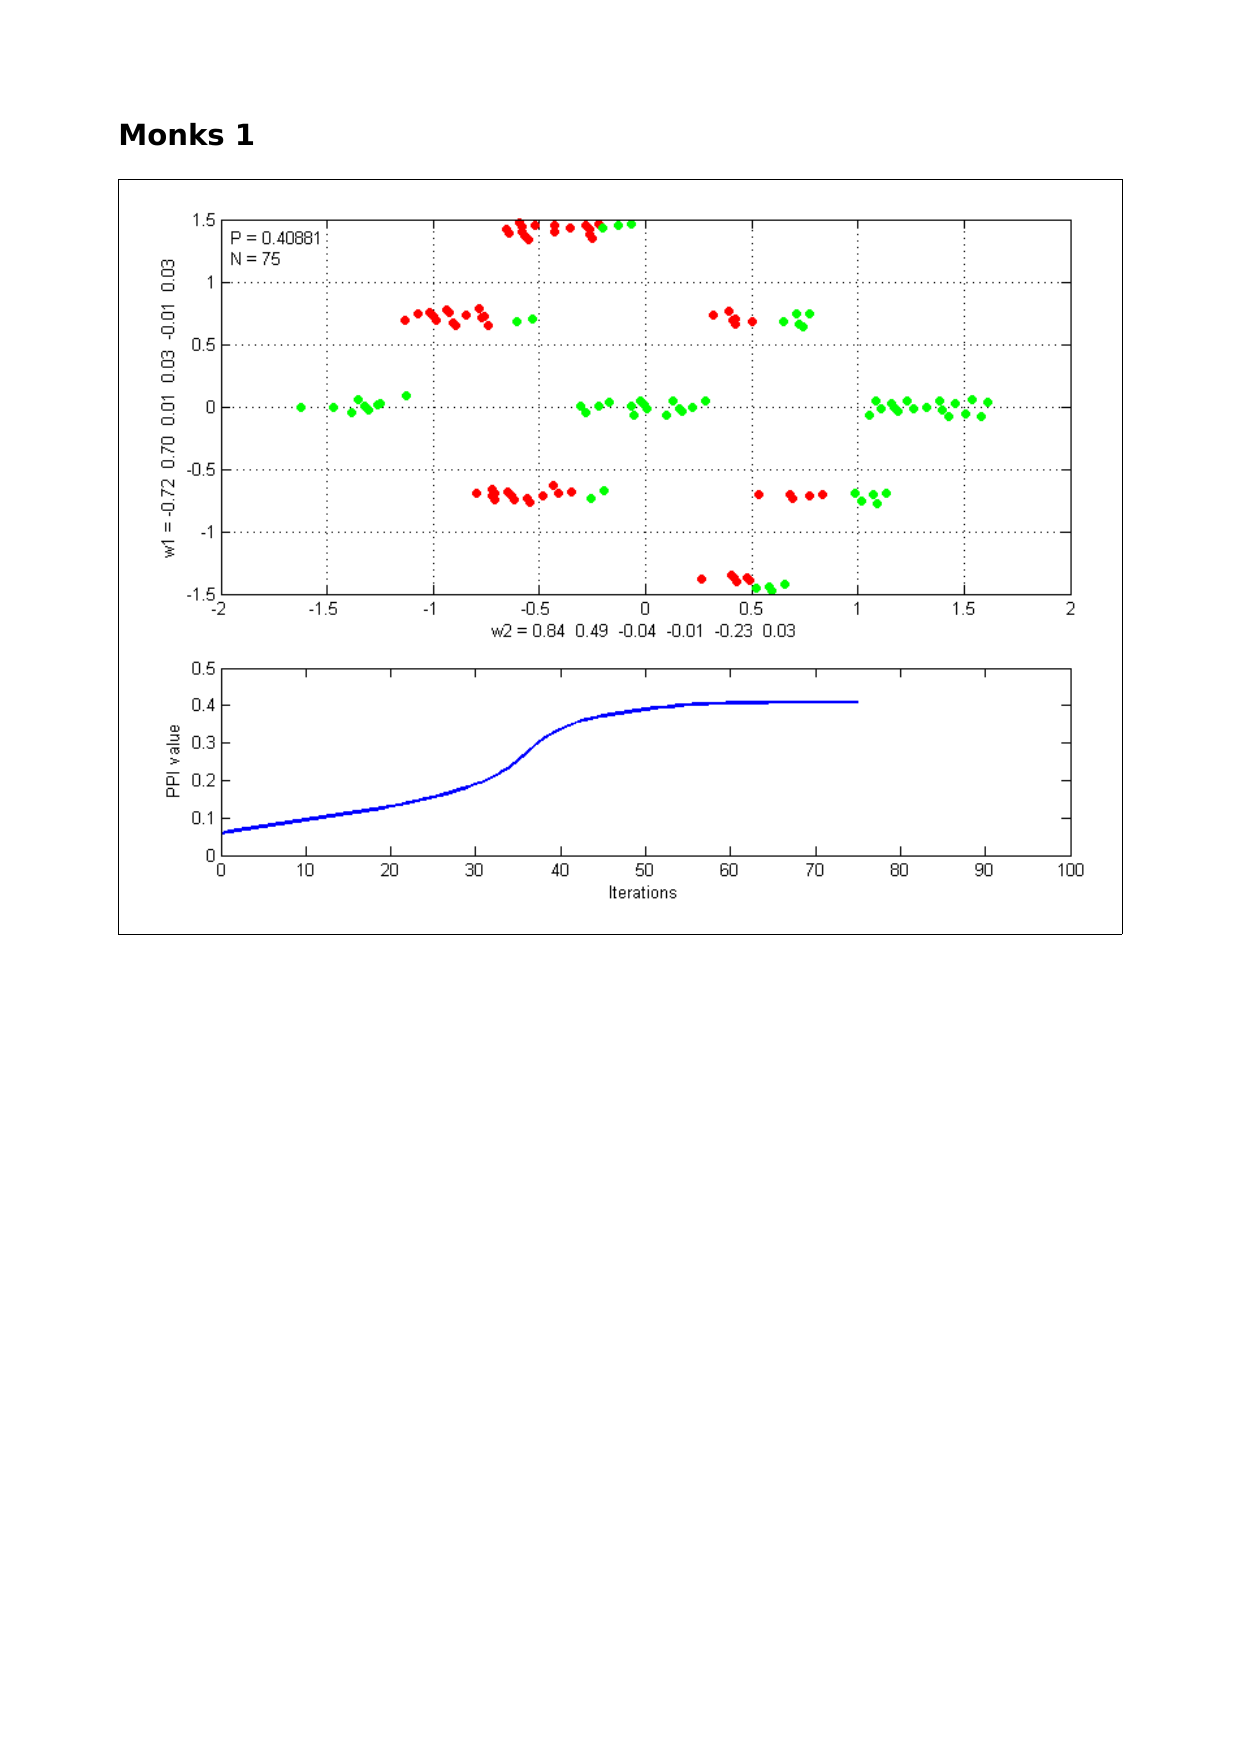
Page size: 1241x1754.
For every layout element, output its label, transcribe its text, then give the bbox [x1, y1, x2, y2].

picture [121, 182, 1120, 931]
table_header [119, 180, 1122, 934]
subtitle Monks 1 [118, 118, 1122, 152]
